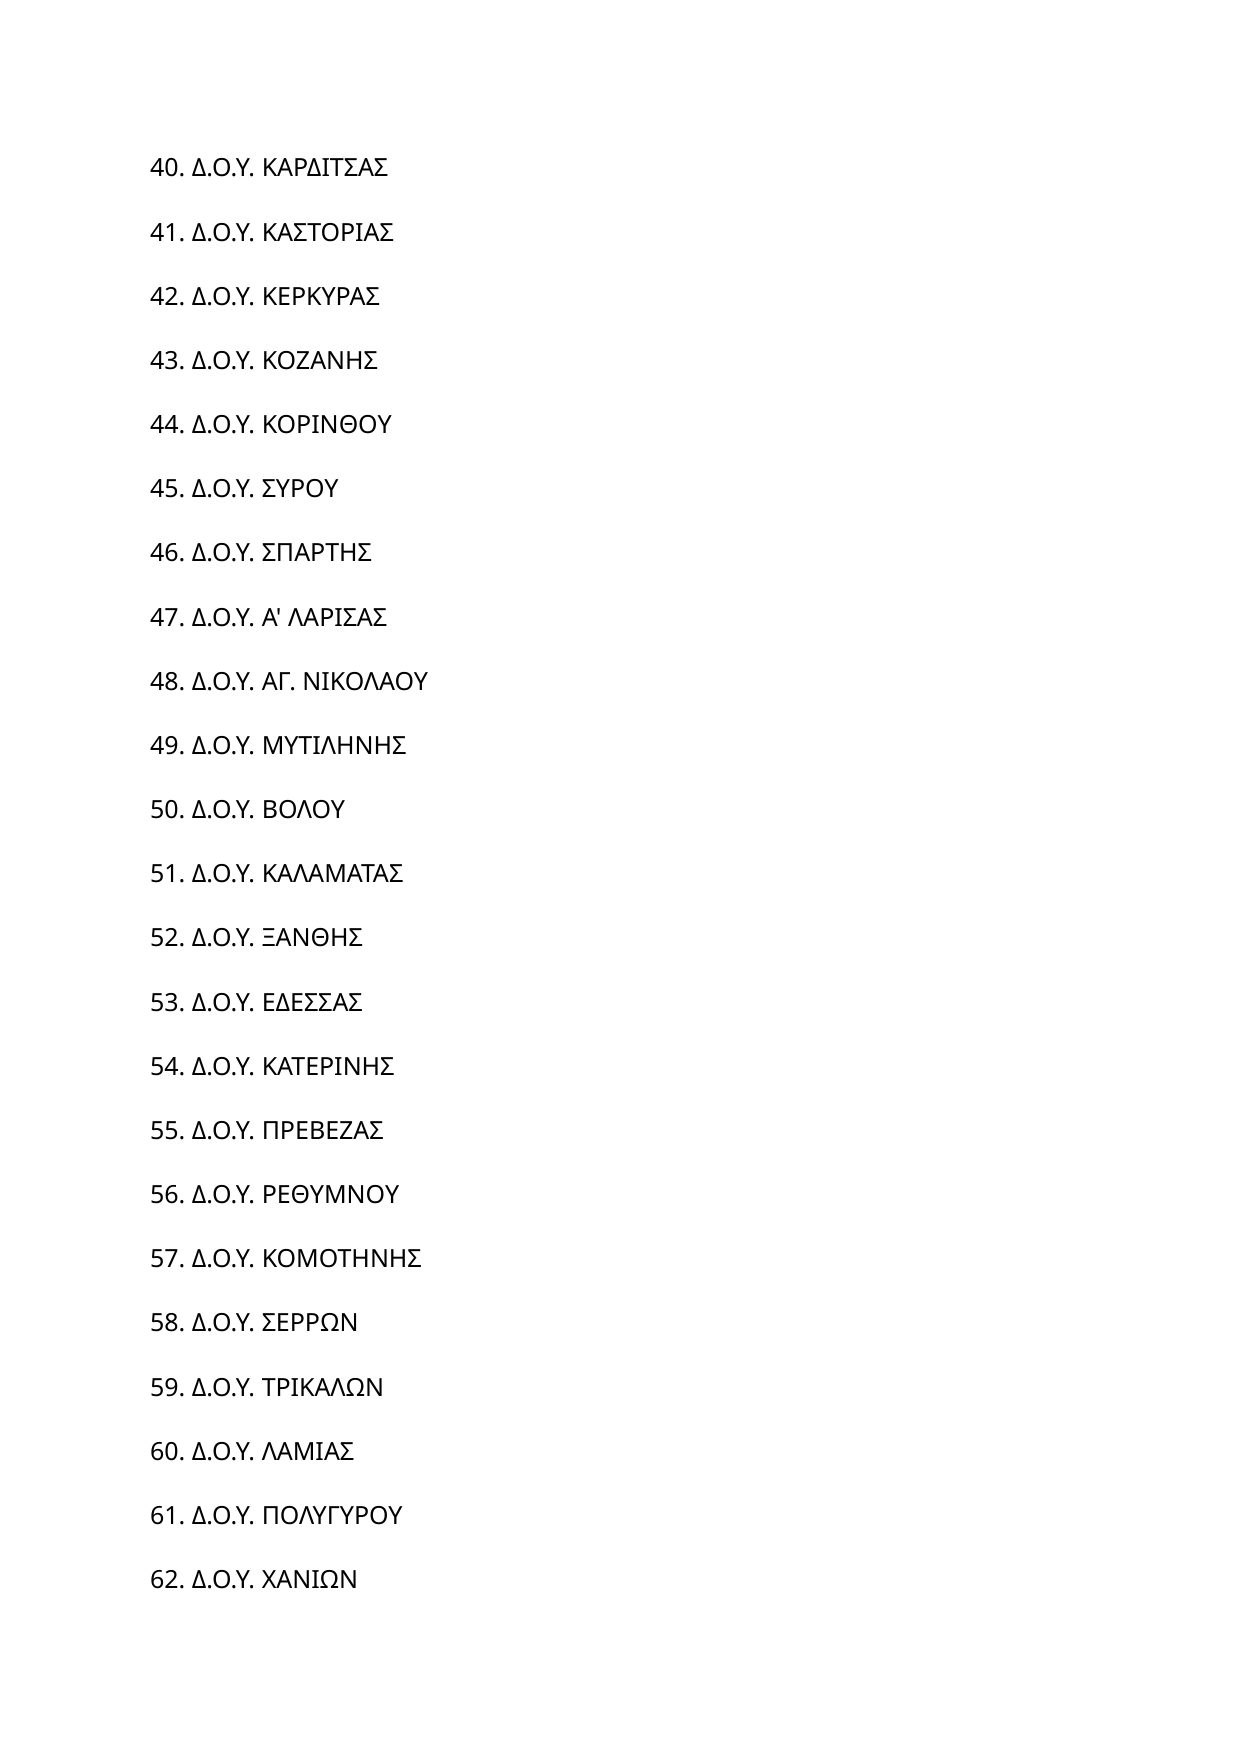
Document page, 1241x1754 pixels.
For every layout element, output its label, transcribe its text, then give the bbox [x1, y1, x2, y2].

text 53. Δ.Ο.Υ. ΕΔΕΣΣΑΣ [150, 984, 1090, 1018]
text 49. Δ.Ο.Υ. ΜΥΤΙΛΗΝΗΣ [150, 727, 1090, 762]
text 55. Δ.Ο.Υ. ΠΡΕΒΕΖΑΣ [150, 1112, 1090, 1147]
text 40. Δ.Ο.Υ. ΚΑΡΔΙΤΣΑΣ [150, 150, 1090, 184]
text 52. Δ.Ο.Υ. ΞΑΝΘΗΣ [150, 920, 1090, 954]
text 57. Δ.Ο.Υ. ΚΟΜΟΤΗΝΗΣ [150, 1241, 1090, 1275]
text 54. Δ.Ο.Υ. ΚΑΤΕΡΙΝΗΣ [150, 1048, 1090, 1082]
text 58. Δ.Ο.Υ. ΣΕΡΡΩΝ [150, 1305, 1090, 1339]
text 56. Δ.Ο.Υ. ΡΕΘΥΜΝΟΥ [150, 1177, 1090, 1211]
text 48. Δ.Ο.Υ. ΑΓ. ΝΙΚΟΛΑΟΥ [150, 663, 1090, 697]
text 45. Δ.Ο.Υ. ΣΥΡΟΥ [150, 471, 1090, 505]
text 43. Δ.Ο.Υ. ΚΟΖΑΝΗΣ [150, 342, 1090, 377]
text 42. Δ.Ο.Υ. ΚΕΡΚΥΡΑΣ [150, 278, 1090, 312]
text 44. Δ.Ο.Υ. ΚΟΡΙΝΘΟΥ [150, 407, 1090, 441]
text 47. Δ.Ο.Υ. Α' ΛΑΡΙΣΑΣ [150, 599, 1090, 633]
text 41. Δ.Ο.Υ. ΚΑΣΤΟΡΙΑΣ [150, 214, 1090, 248]
text 59. Δ.Ο.Υ. ΤΡΙΚΑΛΩΝ [150, 1369, 1090, 1403]
text 61. Δ.Ο.Υ. ΠΟΛΥΓΥΡΟΥ [150, 1497, 1090, 1532]
text 50. Δ.Ο.Υ. ΒΟΛΟΥ [150, 792, 1090, 826]
text 62. Δ.Ο.Υ. ΧΑΝΙΩΝ [150, 1562, 1090, 1596]
text 51. Δ.Ο.Υ. ΚΑΛΑΜΑΤΑΣ [150, 856, 1090, 890]
text 46. Δ.Ο.Υ. ΣΠΑΡΤΗΣ [150, 535, 1090, 569]
text 60. Δ.Ο.Υ. ΛΑΜΙΑΣ [150, 1433, 1090, 1467]
